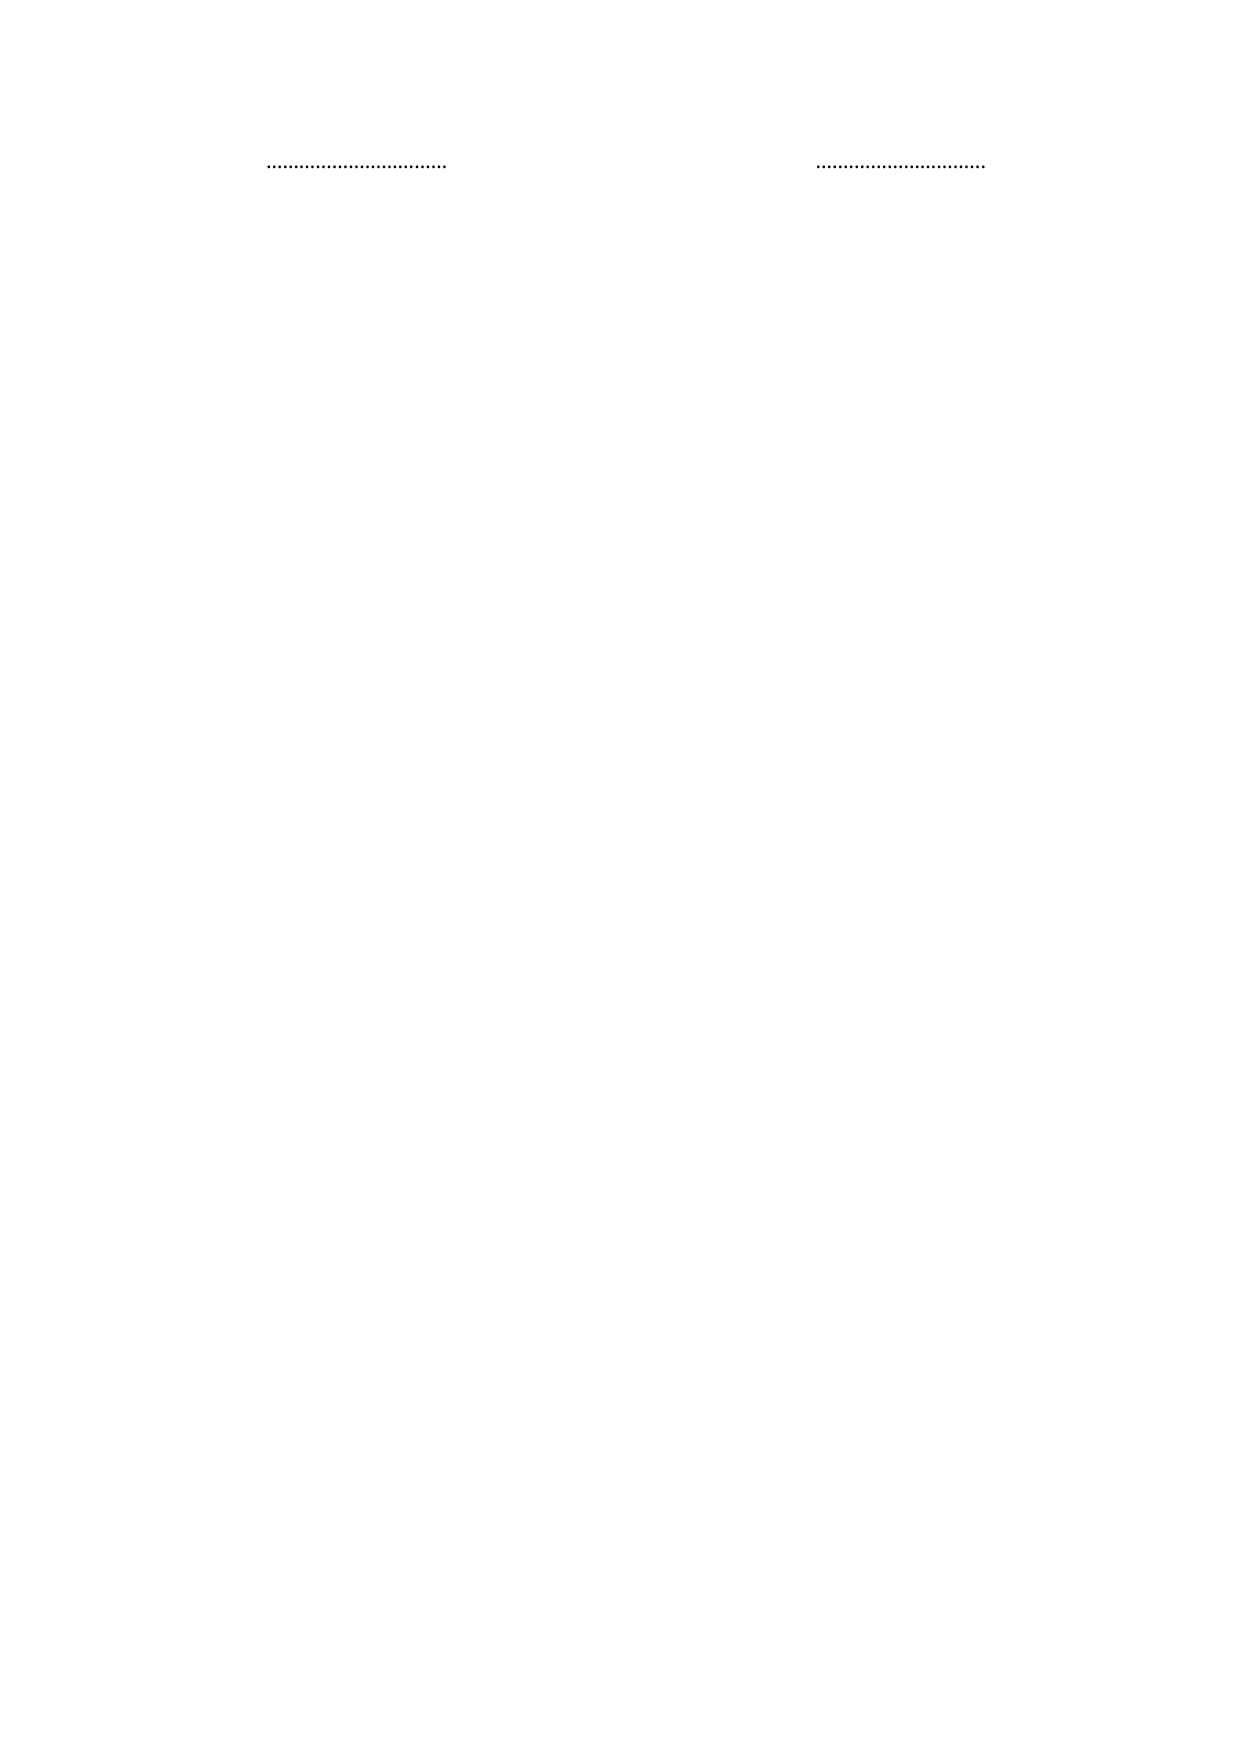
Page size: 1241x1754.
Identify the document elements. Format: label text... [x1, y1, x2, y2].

text …………………………… ….……………………... [118, 147, 1122, 175]
